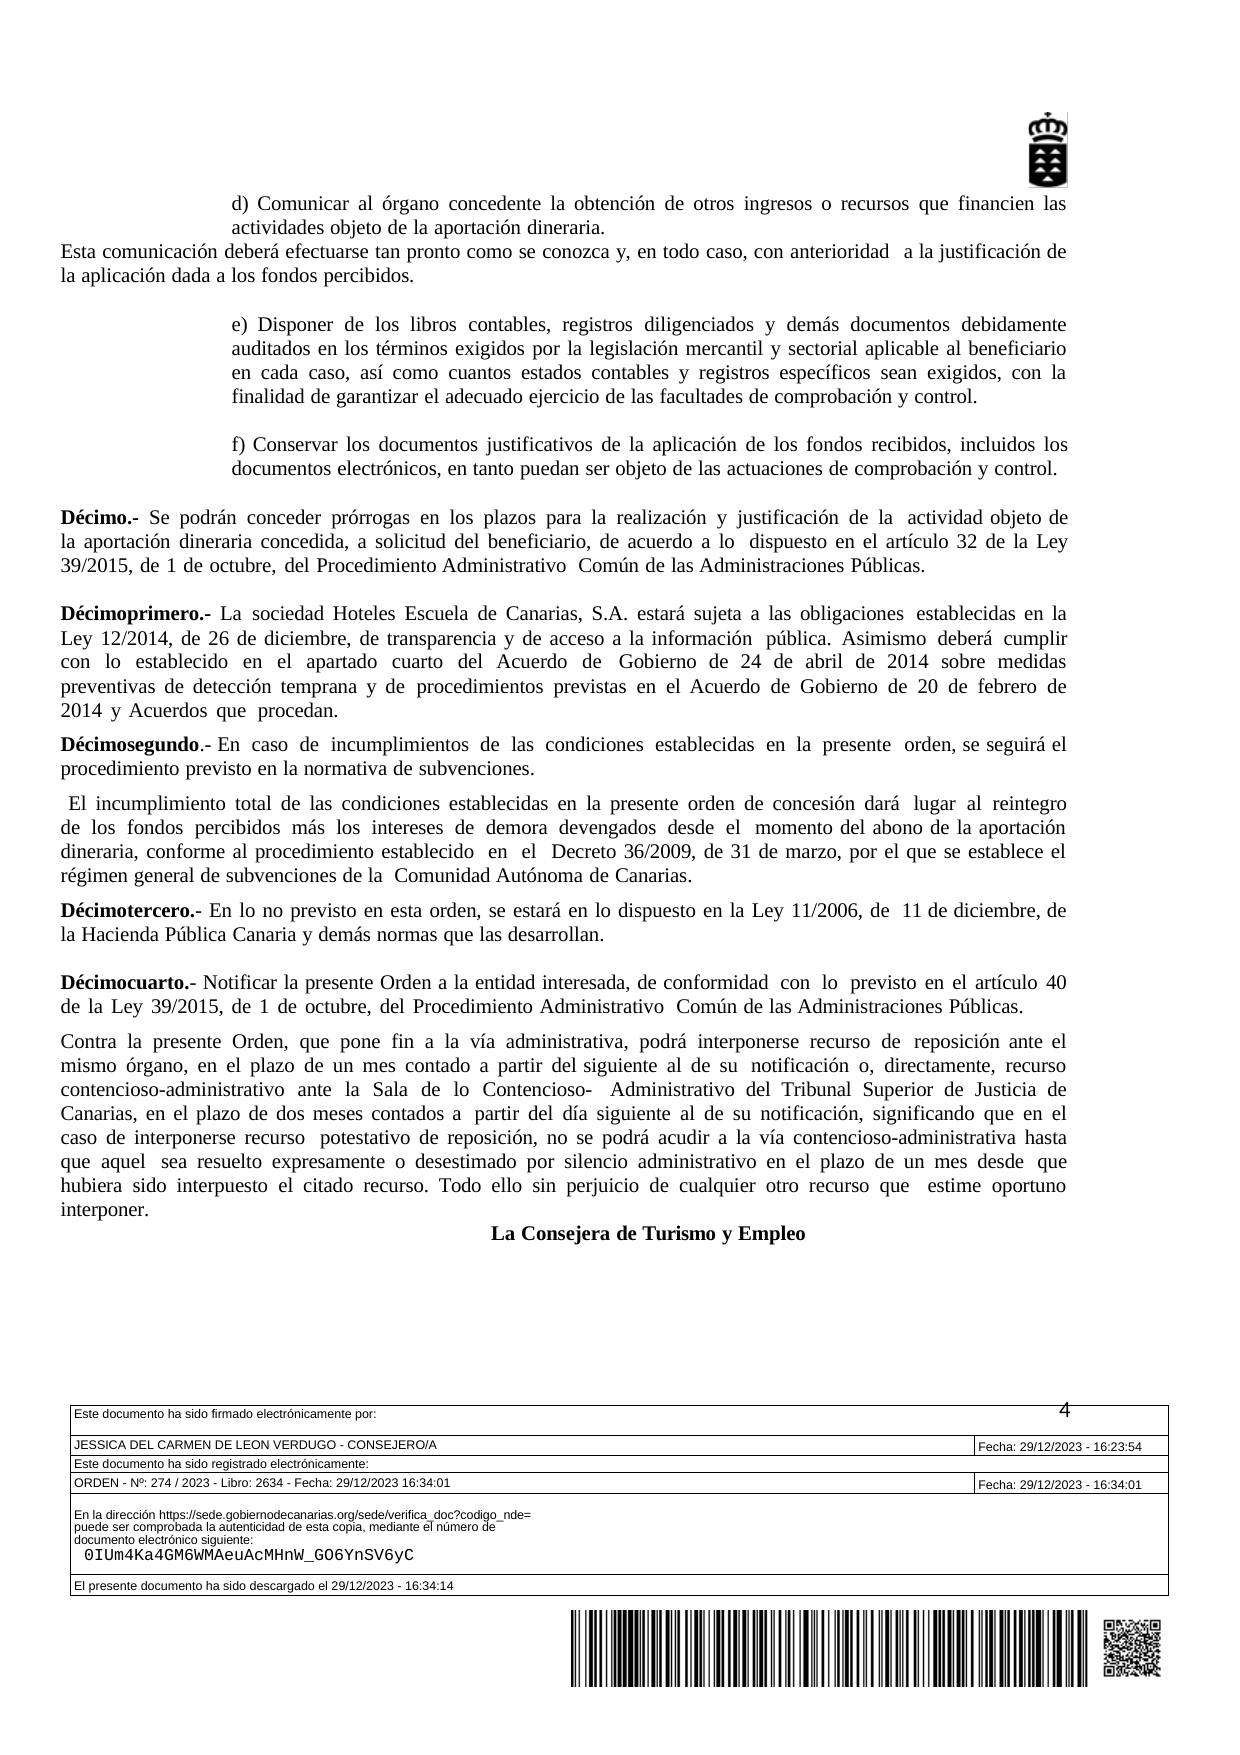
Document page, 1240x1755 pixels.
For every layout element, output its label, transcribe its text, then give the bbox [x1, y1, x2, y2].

table_cell El presente documento ha sido descargado el 29/12/2023 - 16:34:14 [71, 1575, 1168, 1594]
table_cell Este documento ha sido registrado electrónicamente: [71, 1456, 1168, 1472]
list Conservar los documentos justificativos de la aplicación de los fondos recibidos, incluidos los documentos electrónicos, en tanto puedan ser objeto de las actuaciones de comprobación y control. [231, 432, 1068, 480]
table_header [974, 1406, 1168, 1434]
list Comunicar al órgano concedente la obtención de otros ingresos o recursos que financien las actividades objeto de la aportación dineraria. [231, 191, 1067, 239]
table_cell Fecha: 29/12/2023 - 16:34:01 [975, 1473, 1168, 1493]
text Décimo.- Se podrán conceder prórrogas en los plazos para la realización y justificación de la actividad objeto de la aportación dineraria concedida, a solicitud del beneficiario, de acuerdo a lo dispuesto en el artículo 32 de la Ley 39/2015, de 1 de octubre, del Procedimiento Administrativo Común de las Administraciones Públicas. [60, 505, 1068, 577]
table_cell JESSICA DEL CARMEN DE LEON VERDUGO - CONSEJERO/A [71, 1436, 974, 1455]
table_header Este documento ha sido firmado electrónicamente por: [71, 1406, 974, 1434]
list Disponer de los libros contables, registros diligenciados y demás documentos debidamente auditados en los términos exigidos por la legislación mercantil y sectorial aplicable al beneficiario en cada caso, así como cuantos estados contables y registros específicos sean exigidos, con la finalidad de garantizar el adecuado ejercicio de las facultades de comprobación y control. [231, 312, 1067, 408]
text Décimoprimero.- La sociedad Hoteles Escuela de Canarias, S.A. estará sujeta a las obligaciones establecidas en la Ley 12/2014, de 26 de diciembre, de transparencia y de acceso a la información pública. Asimismo deberá cumplir con lo establecido en el apartado cuarto del Acuerdo de Gobierno de 24 de abril de 2014 sobre medidas preventivas de detección temprana y de procedimientos previstas en el Acuerdo de Gobierno de 20 de febrero de 2014 y Acuerdos que procedan. [60, 601, 1067, 722]
text Décimotercero.- En lo no previsto en esta orden, se estará en lo dispuesto en la Ley 11/2006, de 11 de diciembre, de la Hacienda Pública Canaria y demás normas que las desarrollan. [60, 898, 1066, 946]
text Contra la presente Orden, que pone fin a la vía administrativa, podrá interponerse recurso de reposición ante el mismo órgano, en el plazo de un mes contado a partir del siguiente al de su notificación o, directamente, recurso contencioso-administrativo ante la Sala de lo Contencioso- Administrativo del Tribunal Superior de Justicia de Canarias, en el plazo de dos meses contados a partir del día siguiente al de su notificación, significando que en el caso de interponerse recurso potestativo de reposición, no se podrá acudir a la vía contencioso-administrativa hasta que aquel sea resuelto expresamente o desestimado por silencio administrativo en el plazo de un mes desde que hubiera sido interpuesto el citado recurso. Todo ello sin perjuicio de cualquier otro recurso que estime oportuno interponer. [60, 1029, 1067, 1221]
table_cell Fecha: 29/12/2023 - 16:23:54 [975, 1436, 1168, 1455]
text Décimocuarto.- Notificar la presente Orden a la entidad interesada, de conformidad con lo previsto en el artículo 40 de la Ley 39/2015, de 1 de octubre, del Procedimiento Administrativo Común de las Administraciones Públicas. [60, 970, 1067, 1018]
text Esta comunicación deberá efectuarse tan pronto como se conozca y, en todo caso, con anterioridad a la justificación de la aplicación dada a los fondos percibidos. [60, 239, 1066, 287]
text El incumplimiento total de las condiciones establecidas en la presente orden de concesión dará lugar al reintegro de los fondos percibidos más los intereses de demora devengados desde el momento del abono de la aportación dineraria, conforme al procedimiento establecido en el Decreto 36/2009, de 31 de marzo, por el que se establece el régimen general de subvenciones de la Comunidad Autónoma de Canarias. [60, 791, 1067, 887]
table_cell ORDEN - Nº: 274 / 2023 - Libro: 2634 - Fecha: 29/12/2023 16:34:01 [71, 1473, 974, 1493]
table_cell En la dirección https://sede.gobiernodecanarias.org/sede/verifica_doc?codigo_nde= puede ser comprobada la autenticidad de esta copia, mediante el número de documento electrónico siguiente: 0IUm4Ka4GM6WMAeuAcMHnW_GO6YnSV6yC [71, 1494, 1168, 1574]
text Décimosegundo.- En caso de incumplimientos de las condiciones establecidas en la presente orden, se seguirá el procedimiento previsto en la normativa de subvenciones. [60, 732, 1067, 780]
subtitle La Consejera de Turismo y Empleo [491, 1221, 1179, 1245]
